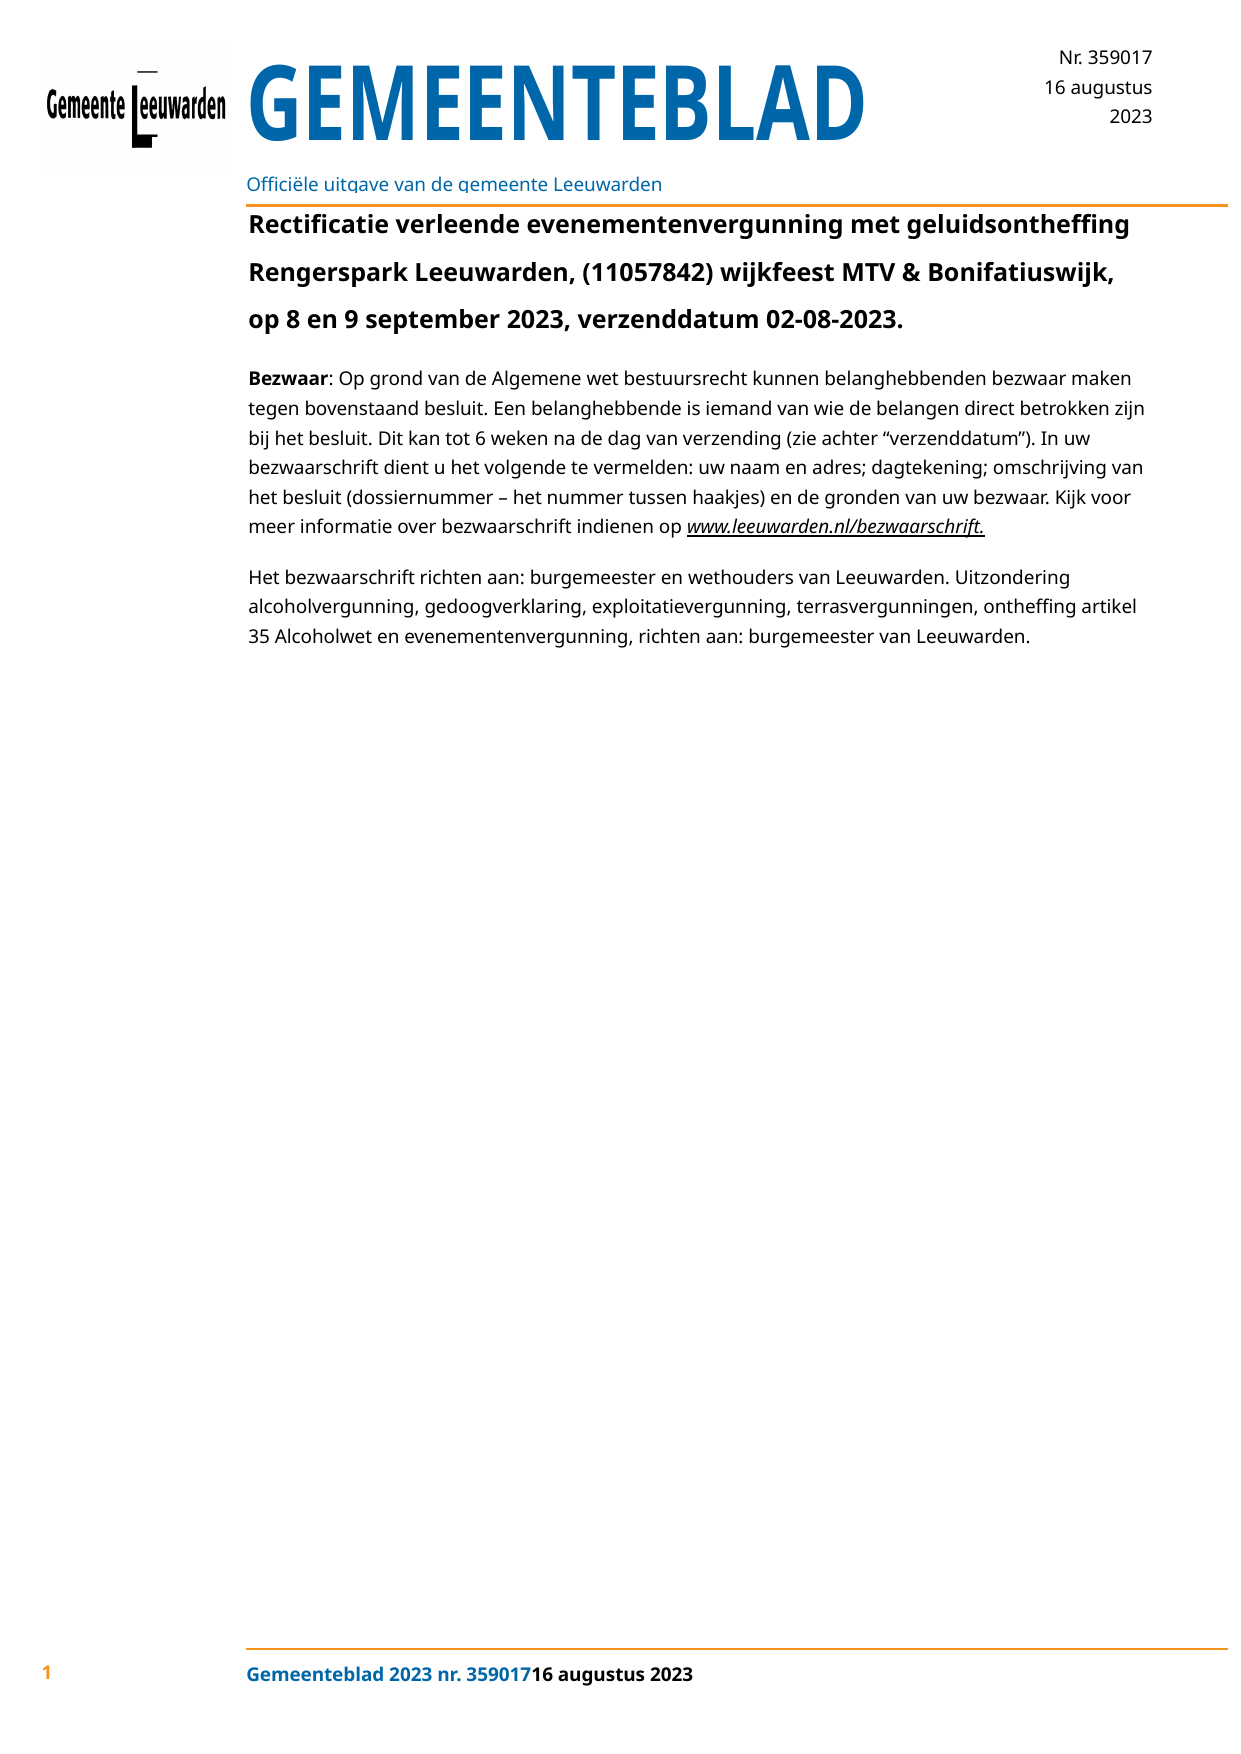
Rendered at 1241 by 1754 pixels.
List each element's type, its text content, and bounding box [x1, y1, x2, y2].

text Het bezwaarschrift richten aan: burgemeester en wethouders van Leeuwarden. Uitzondering alcoholvergunning, gedoogverklaring, exploitatievergunning, terrasvergunningen, ontheffing artikel 35 Alcoholwet en evenementenvergunning, richten aan: burgemeester van Leeuwarden. [248, 564, 1152, 649]
text Bezwaar: Op grond van de Algemene wet bestuursrecht kunnen belanghebbenden bezwaar maken tegen bovenstaand besluit. Een belanghebbende is iemand van wie de belangen direct betrokken zijn bij het besluit. Dit kan tot 6 weken na de dag van verzending (zie achter “verzenddatum”). In uw bezwaarschrift dient u het volgende te vermelden: uw naam en adres; dagtekening; omschrijving van het besluit (dossiernummer – het nummer tussen haakjes) en de gronden van uw bezwaar. Kijk voor meer informatie over bezwaarschrift indienen op www.leeuwarden.nl/bezwaarschrift. [248, 366, 1152, 539]
text Rectificatie verleende evenementenvergunning met geluidsontheffing Rengerspark Leeuwarden, (11057842) wijkfeest MTV & Bonifatiuswijk, op 8 en 9 september 2023, verzenddatum 02-08-2023. [248, 207, 1152, 336]
picture [41, 47, 231, 172]
